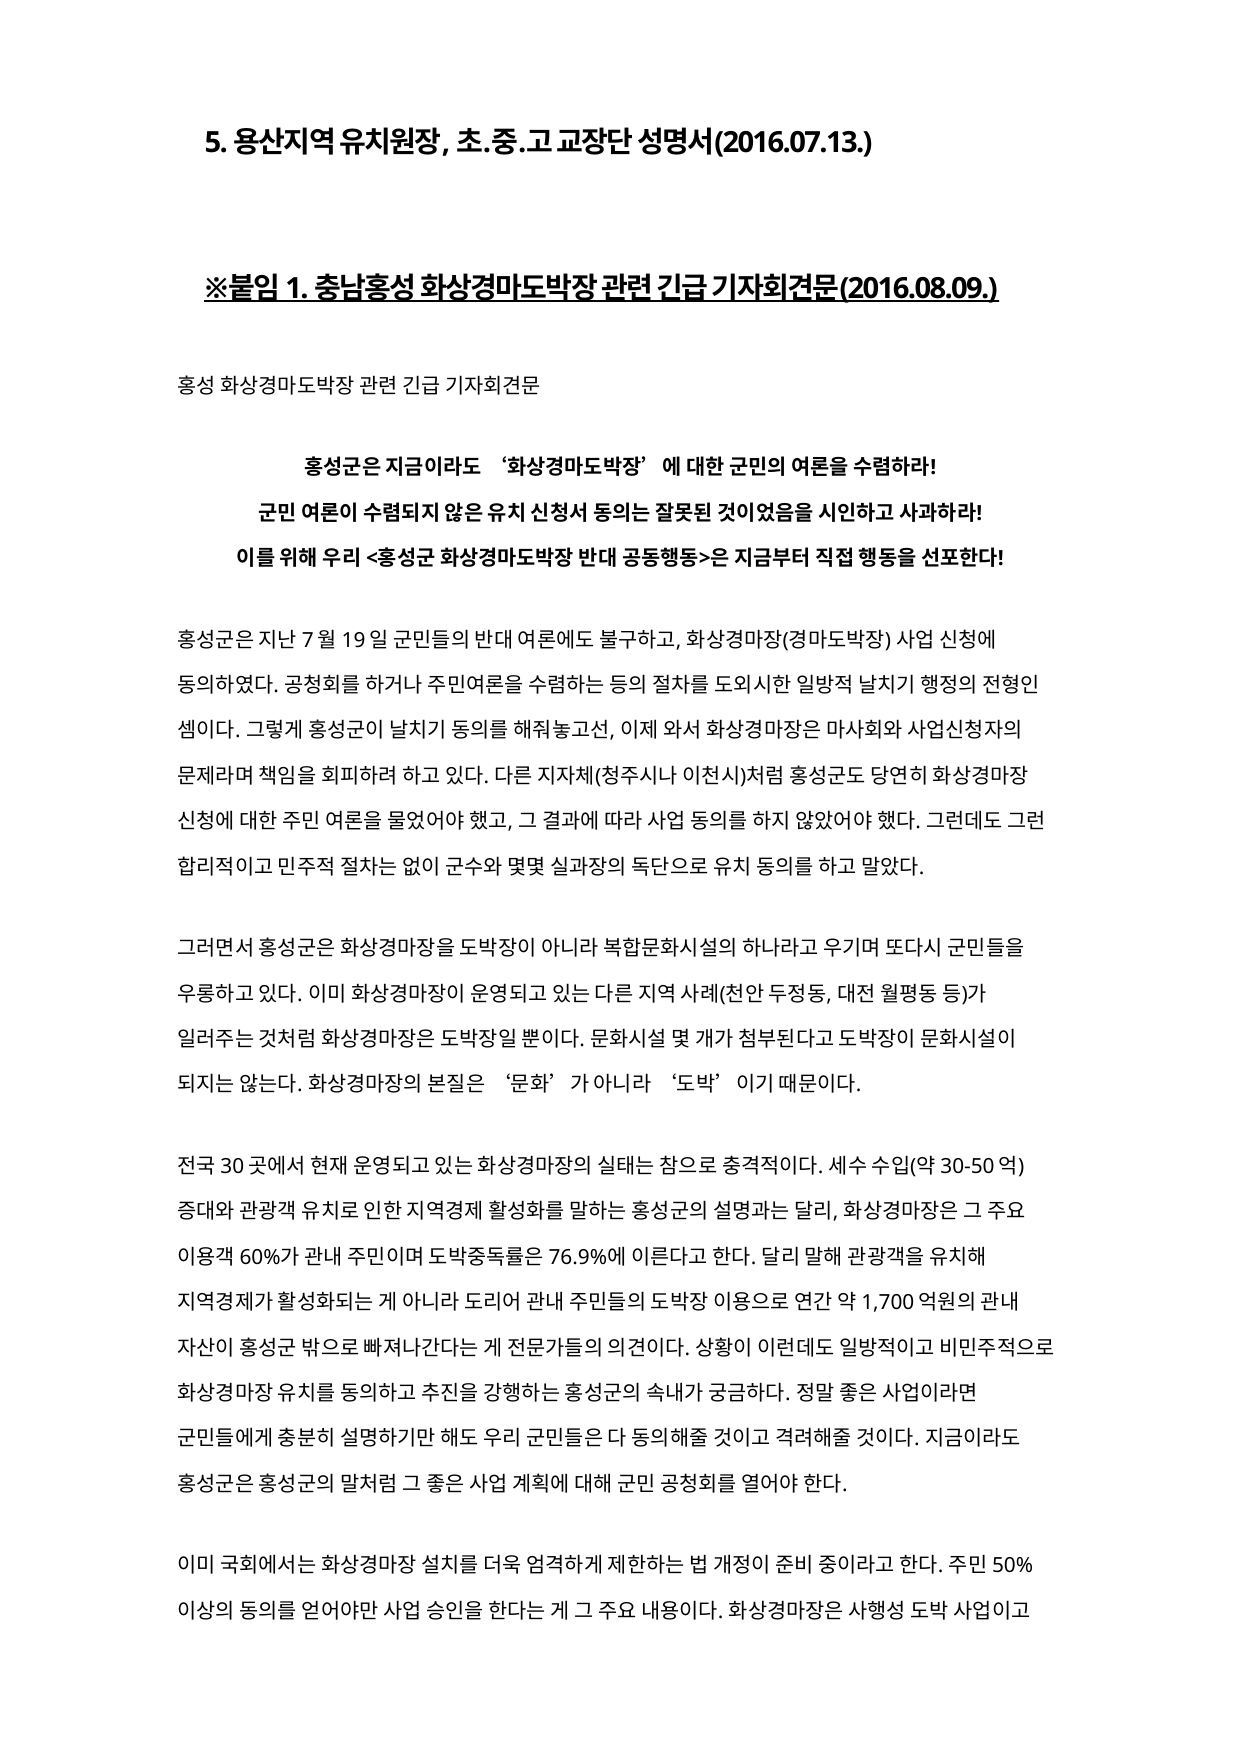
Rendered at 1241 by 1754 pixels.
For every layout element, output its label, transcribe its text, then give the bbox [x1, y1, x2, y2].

text 5. 용산지역 유치원장, 초.중.고 교장단 성명서(2016.07.13.) [204, 118, 1063, 161]
text 군민 여론이 수렴되지 않은 유치 신청서 동의는 잘못된 것이었음을 시인하고 사과하라! [177, 496, 1063, 526]
text 그러면서 홍성군은 화상경마장을 도박장이 아니라 복합문화시설의 하나라고 우기며 또다시 군민들을 우롱하고 있다. 이미 화상경마장이 운영되고 있는 다른 지역 사례(천안 두정동, 대전 월평동 등)가 일러주는 것처럼 화상경마장은 도박장일 뿐이다. 문화시설 몇 개가 첨부된다고 도박장이 문화시설이 되지는 않는다. 화상경마장의 본질은 ‘문화’가 아니라 ‘도박’이기 때문이다. [177, 931, 1063, 1098]
text 이미 국회에서는 화상경마장 설치를 더욱 엄격하게 제한하는 법 개정이 준비 중이라고 한다. 주민 50% 이상의 동의를 얻어야만 사업 승인을 한다는 게 그 주요 내용이다. 화상경마장은 사행성 도박 사업이고 [177, 1548, 1063, 1624]
text 전국 30곳에서 현재 운영되고 있는 화상경마장의 실태는 참으로 충격적이다. 세수 수입(약 30-50억) 증대와 관광객 유치로 인한 지역경제 활성화를 말하는 홍성군의 설명과는 달리, 화상경마장은 그 주요 이용객 60%가 관내 주민이며 도박중독률은 76.9%에 이른다고 한다. 달리 말해 관광객을 유치해 지역경제가 활성화되는 게 아니라 도리어 관내 주민들의 도박장 이용으로 연간 약 1,700억원의 관내 자산이 홍성군 밖으로 빠져나간다는 게 전문가들의 의견이다. 상황이 이런데도 일방적이고 비민주적으로 화상경마장 유치를 동의하고 추진을 강행하는 홍성군의 속내가 궁금하다. 정말 좋은 사업이라면 군민들에게 충분히 설명하기만 해도 우리 군민들은 다 동의해줄 것이고 격려해줄 것이다. 지금이라도 홍성군은 홍성군의 말처럼 그 좋은 사업 계획에 대해 군민 공청회를 열어야 한다. [177, 1149, 1063, 1497]
text 홍성군은 지난 7월 19일 군민들의 반대 여론에도 불구하고, 화상경마장(경마도박장) 사업 신청에 동의하였다. 공청회를 하거나 주민여론을 수렴하는 등의 절차를 도외시한 일방적 날치기 행정의 전형인 셈이다. 그렇게 홍성군이 날치기 동의를 해줘놓고선, 이제 와서 화상경마장은 마사회와 사업신청자의 문제라며 책임을 회피하려 하고 있다. 다른 지자체(청주시나 이천시)처럼 홍성군도 당연히 화상경마장 신청에 대한 주민 여론을 물었어야 했고, 그 결과에 따라 사업 동의를 하지 않았어야 했다. 그런데도 그런 합리적이고 민주적 절차는 없이 군수와 몇몇 실과장의 독단으로 유치 동의를 하고 말았다. [177, 623, 1063, 880]
text 홍성군은 지금이라도 ‘화상경마도박장’에 대한 군민의 여론을 수렴하라! [177, 451, 1063, 481]
text ※붙임 1. 충남홍성 화상경마도박장 관련 긴급 기자회견문(2016.08.09.) [204, 264, 1063, 307]
text 홍성 화상경마도박장 관련 긴급 기자회견문 [177, 369, 1063, 399]
text 이를 위해 우리 <홍성군 화상경마도박장 반대 공동행동>은 지금부터 직접 행동을 선포한다! [177, 541, 1063, 572]
